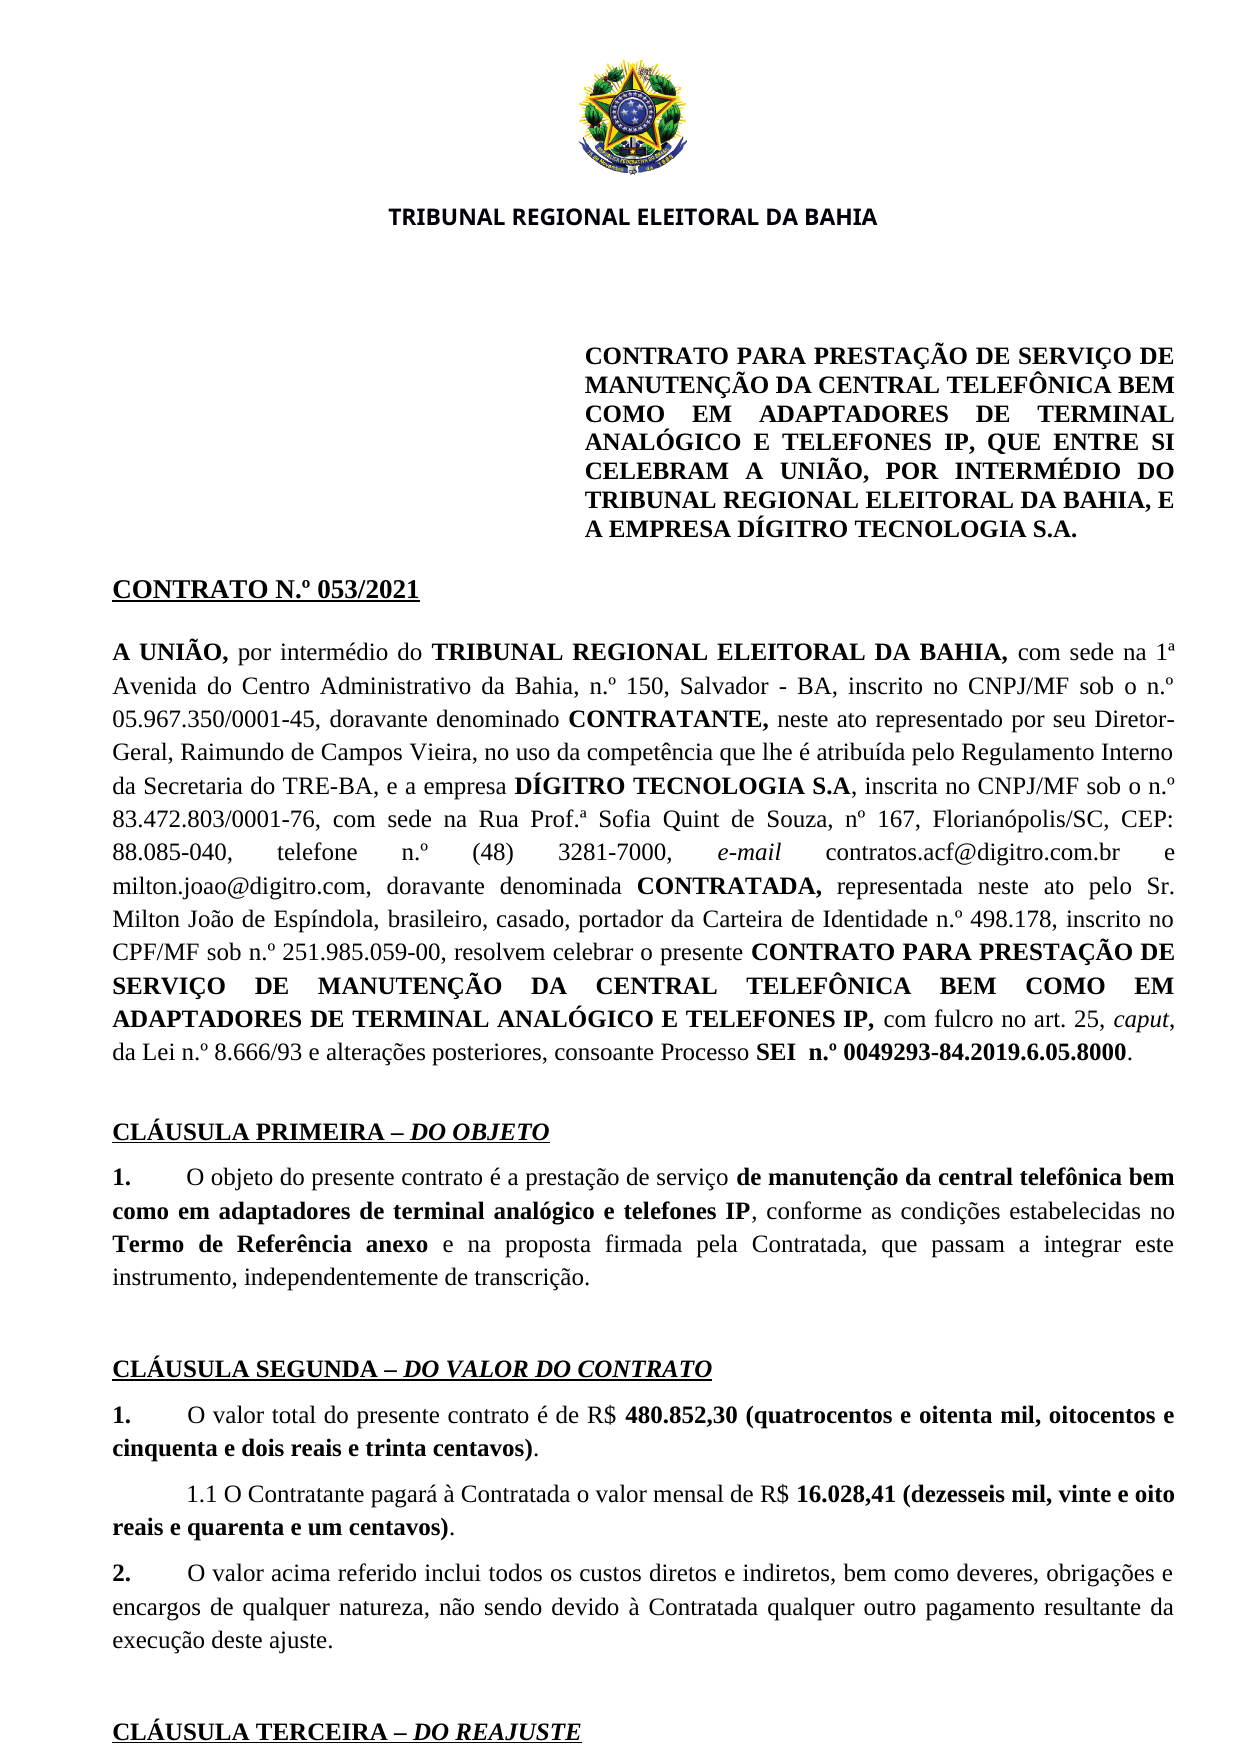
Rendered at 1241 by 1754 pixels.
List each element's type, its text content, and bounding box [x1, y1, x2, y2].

table_cell A UNIÃO, por intermédio do TRIBUNAL REGIONAL ELEITORAL DA BAHIA, com sede na 1ª Avenida do Centro Administrativo da Bahia, n.º 150, Salvador - BA, inscrito no CNPJ/MF sob o n.º 05.967.350/0001-45, doravante denominado CONTRATANTE, neste ato representado por seu Diretor-Geral, Raimundo de Campos Vieira, no uso da competência que lhe é atribuída pelo Regulamento Interno da Secretaria do TRE-BA, e a empresa DÍGITRO TECNOLOGIA S.A, inscrita no CNPJ/MF sob o n.º 83.472.803/0001-76, com sede na Rua Prof.ª Sofia Quint de Souza, nº 167, Florianópolis/SC, CEP: 88.085-040, telefone n.º (48) 3281-7000, e-mail contratos.acf@digitro.com.br e milton.joao@digitro.com, doravante denominada CONTRATADA, representada neste ato pelo Sr. Milton João de Espíndola, brasileiro, casado, portador da Carteira de Identidade n.º 498.178, inscrito no CPF/MF sob n.º 251.985.059-00, resolvem celebrar o presente CONTRATO PARA PRESTAÇÃO DE SERVIÇO DE MANUTENÇÃO DA CENTRAL TELEFÔNICA BEM COMO EM ADAPTADORES DE TERMINAL ANALÓGICO E TELEFONES IP, com fulcro no art. 25, caput, da Lei n.º 8.666/93 e alterações posteriores, consoante Processo SEI n.º 0049293-84.2019.6.05.8000. [100, 622, 1186, 1067]
table_cell [100, 1293, 1186, 1338]
table_cell CONTRATO N.º 053/2021 [100, 559, 1186, 622]
table_cell 1. O valor total do presente contrato é de R$ 480.852,30 (quatrocentos e oitenta mil, oitocentos e cinquenta e dois reais e trinta centavos). 1.1 O Contratante pagará à Contratada o valor mensal de R$ 16.028,41 (dezesseis mil, vinte e oito reais e quarenta e um centavos). [100, 1384, 1186, 1542]
table_cell CLÁUSULA PRIMEIRA – DO OBJETO [100, 1101, 1186, 1147]
table_header CONTRATO PARA PRESTAÇÃO DE SERVIÇO DE MANUTENÇÃO DA CENTRAL TELEFÔNICA BEM COMO EM ADAPTADORES DE TERMINAL ANALÓGICO E TELEFONES IP, QUE ENTRE SI CELEBRAM A UNIÃO, POR INTERMÉDIO DO TRIBUNAL REGIONAL ELEITORAL DA BAHIA, E A EMPRESA DÍGITRO TECNOLOGIA S.A. [100, 341, 1186, 559]
table_cell CLÁUSULA SEGUNDA – DO VALOR DO CONTRATO [100, 1338, 1186, 1384]
table_cell CLÁUSULA TERCEIRA – DO REAJUSTE [100, 1655, 1186, 1747]
table_cell [100, 1068, 1186, 1101]
table_cell 1. O objeto do presente contrato é a prestação de serviço de manutenção da central telefônica bem como em adaptadores de terminal analógico e telefones IP, conforme as condições estabelecidas no Termo de Referência anexo e na proposta firmada pela Contratada, que passam a integrar este instrumento, independentemente de transcrição. [100, 1147, 1186, 1292]
table_cell 2. O valor acima referido inclui todos os custos diretos e indiretos, bem como deveres, obrigações e encargos de qualquer natureza, não sendo devido à Contratada qualquer outro pagamento resultante da execução deste ajuste. [100, 1543, 1186, 1655]
